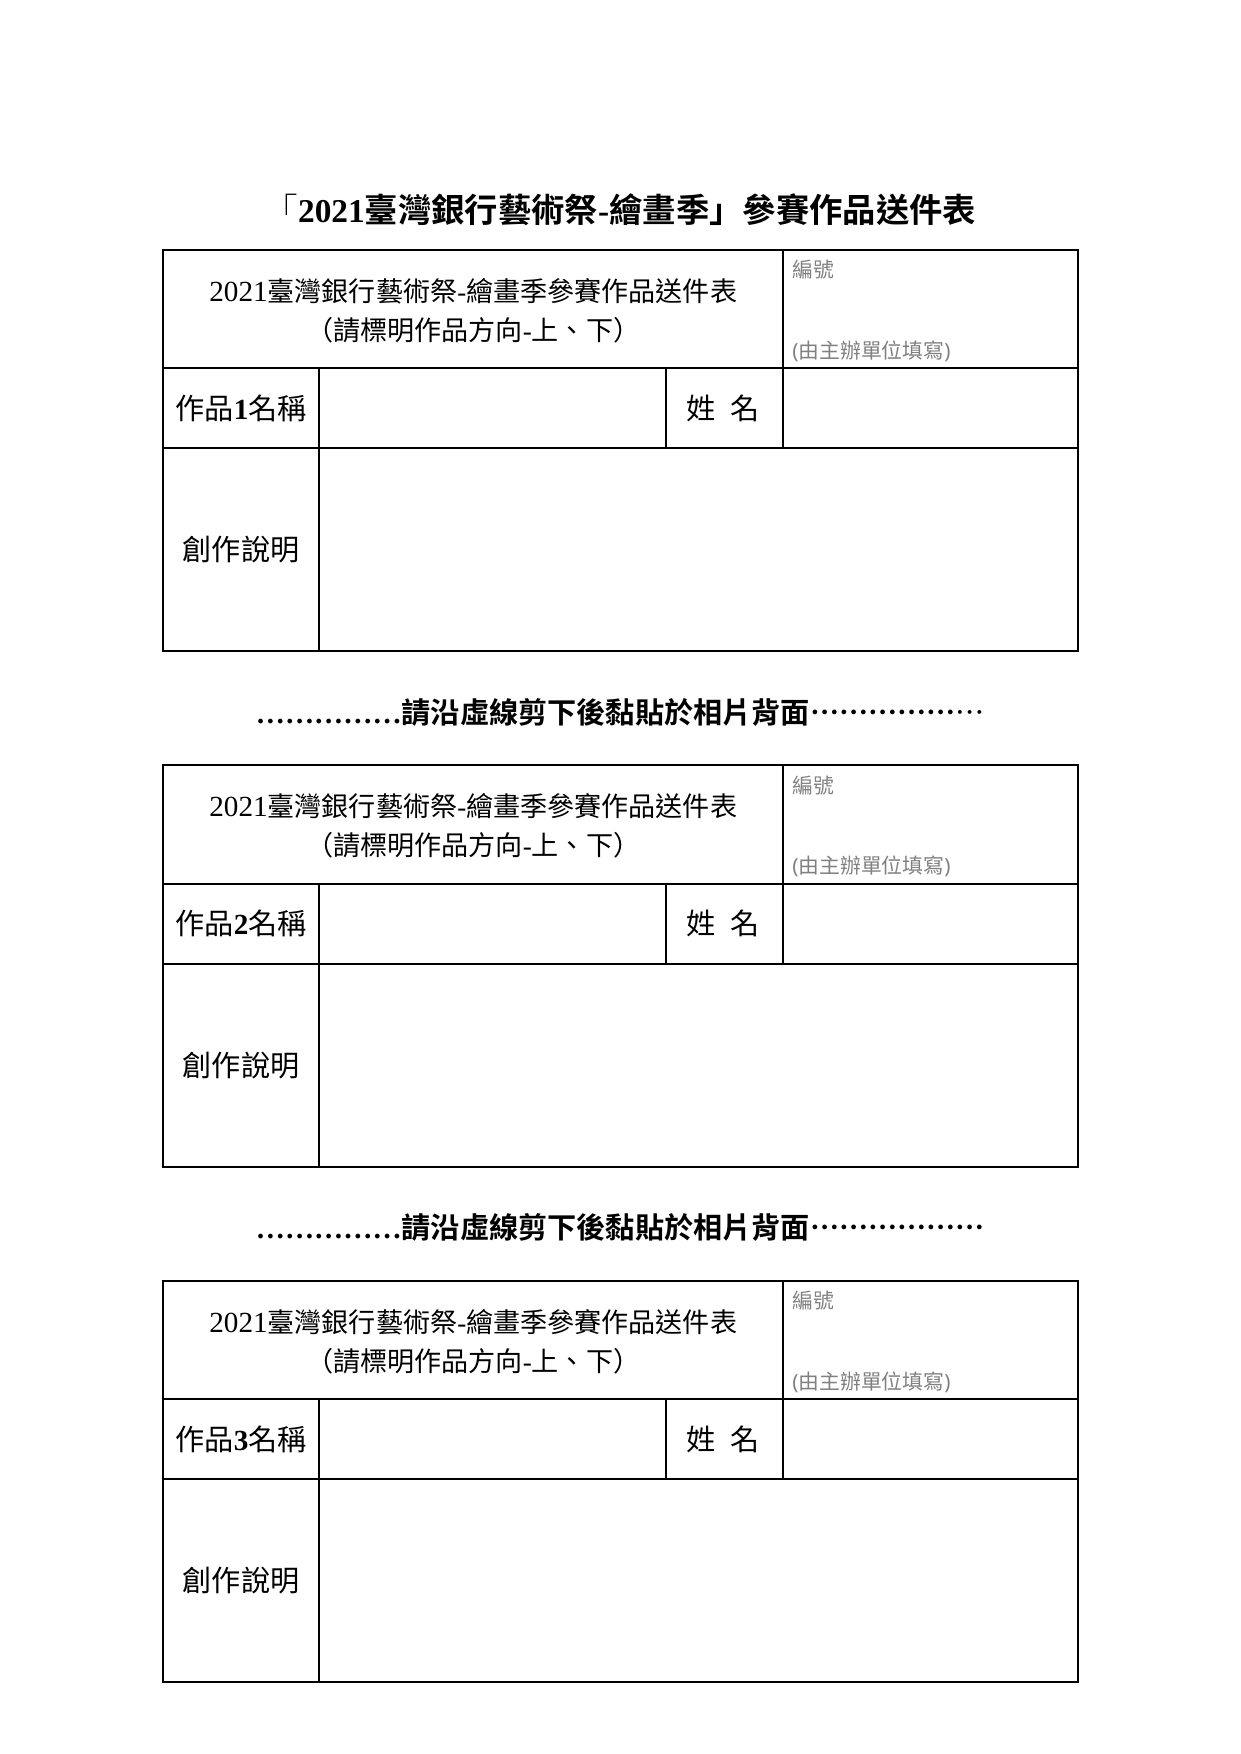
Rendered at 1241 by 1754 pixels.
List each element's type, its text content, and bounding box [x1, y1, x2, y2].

table_cell [784, 369, 1077, 447]
table_cell [622, 1168, 666, 1172]
table_cell [320, 449, 1077, 650]
table_cell 創作說明 [164, 965, 318, 1166]
table_cell 創作說明 [164, 449, 318, 650]
table_header 編號 (由主辦單位填寫) [784, 766, 1077, 883]
table_cell [622, 1683, 666, 1688]
table_cell [784, 1400, 1077, 1478]
table_cell [825, 1683, 1078, 1688]
table_header 編號 (由主辦單位填寫) [784, 1282, 1077, 1398]
table_cell [320, 885, 665, 962]
table_cell [163, 652, 319, 657]
table_cell [320, 1480, 1077, 1681]
table_cell [783, 1683, 824, 1688]
table_cell [319, 1683, 622, 1688]
table_cell [825, 1168, 1078, 1172]
table_cell [320, 1400, 665, 1478]
table_cell [622, 652, 666, 657]
table_cell [320, 369, 665, 447]
table_cell 創作說明 [164, 1480, 318, 1681]
text ……………請沿虛線剪下後黏貼於相片背面……………… [118, 1205, 1122, 1247]
table_cell 姓 名 [667, 1400, 782, 1478]
table_cell [825, 652, 1078, 657]
table_cell 作品2名稱 [164, 885, 318, 962]
table_header 2021臺灣銀行藝術祭-繪畫季參賽作品送件表 （請標明作品方向-上、下） [164, 766, 782, 883]
table_header 編號 (由主辦單位填寫) [784, 251, 1077, 367]
table_header 2021臺灣銀行藝術祭-繪畫季參賽作品送件表 （請標明作品方向-上、下） [164, 1282, 782, 1398]
table_cell [319, 1168, 622, 1172]
table_cell [319, 652, 622, 657]
text ……………請沿虛線剪下後黏貼於相片背面……………… [118, 689, 1122, 732]
table_cell [666, 1683, 783, 1688]
text 「2021臺灣銀行藝術祭-繪畫季」參賽作品送件表 [118, 184, 1122, 232]
table_cell [163, 1168, 319, 1172]
table_cell 姓 名 [667, 885, 782, 962]
table_cell [783, 652, 824, 657]
table_header 2021臺灣銀行藝術祭-繪畫季參賽作品送件表 （請標明作品方向-上、下） [164, 251, 782, 367]
table_cell [666, 652, 783, 657]
table_cell [163, 1683, 319, 1688]
table_cell [784, 885, 1077, 962]
table_cell [320, 965, 1077, 1166]
table_cell [666, 1168, 783, 1172]
table_cell [783, 1168, 824, 1172]
table_cell 姓 名 [667, 369, 782, 447]
table_cell 作品3名稱 [164, 1400, 318, 1478]
table_cell 作品1名稱 [164, 369, 318, 447]
